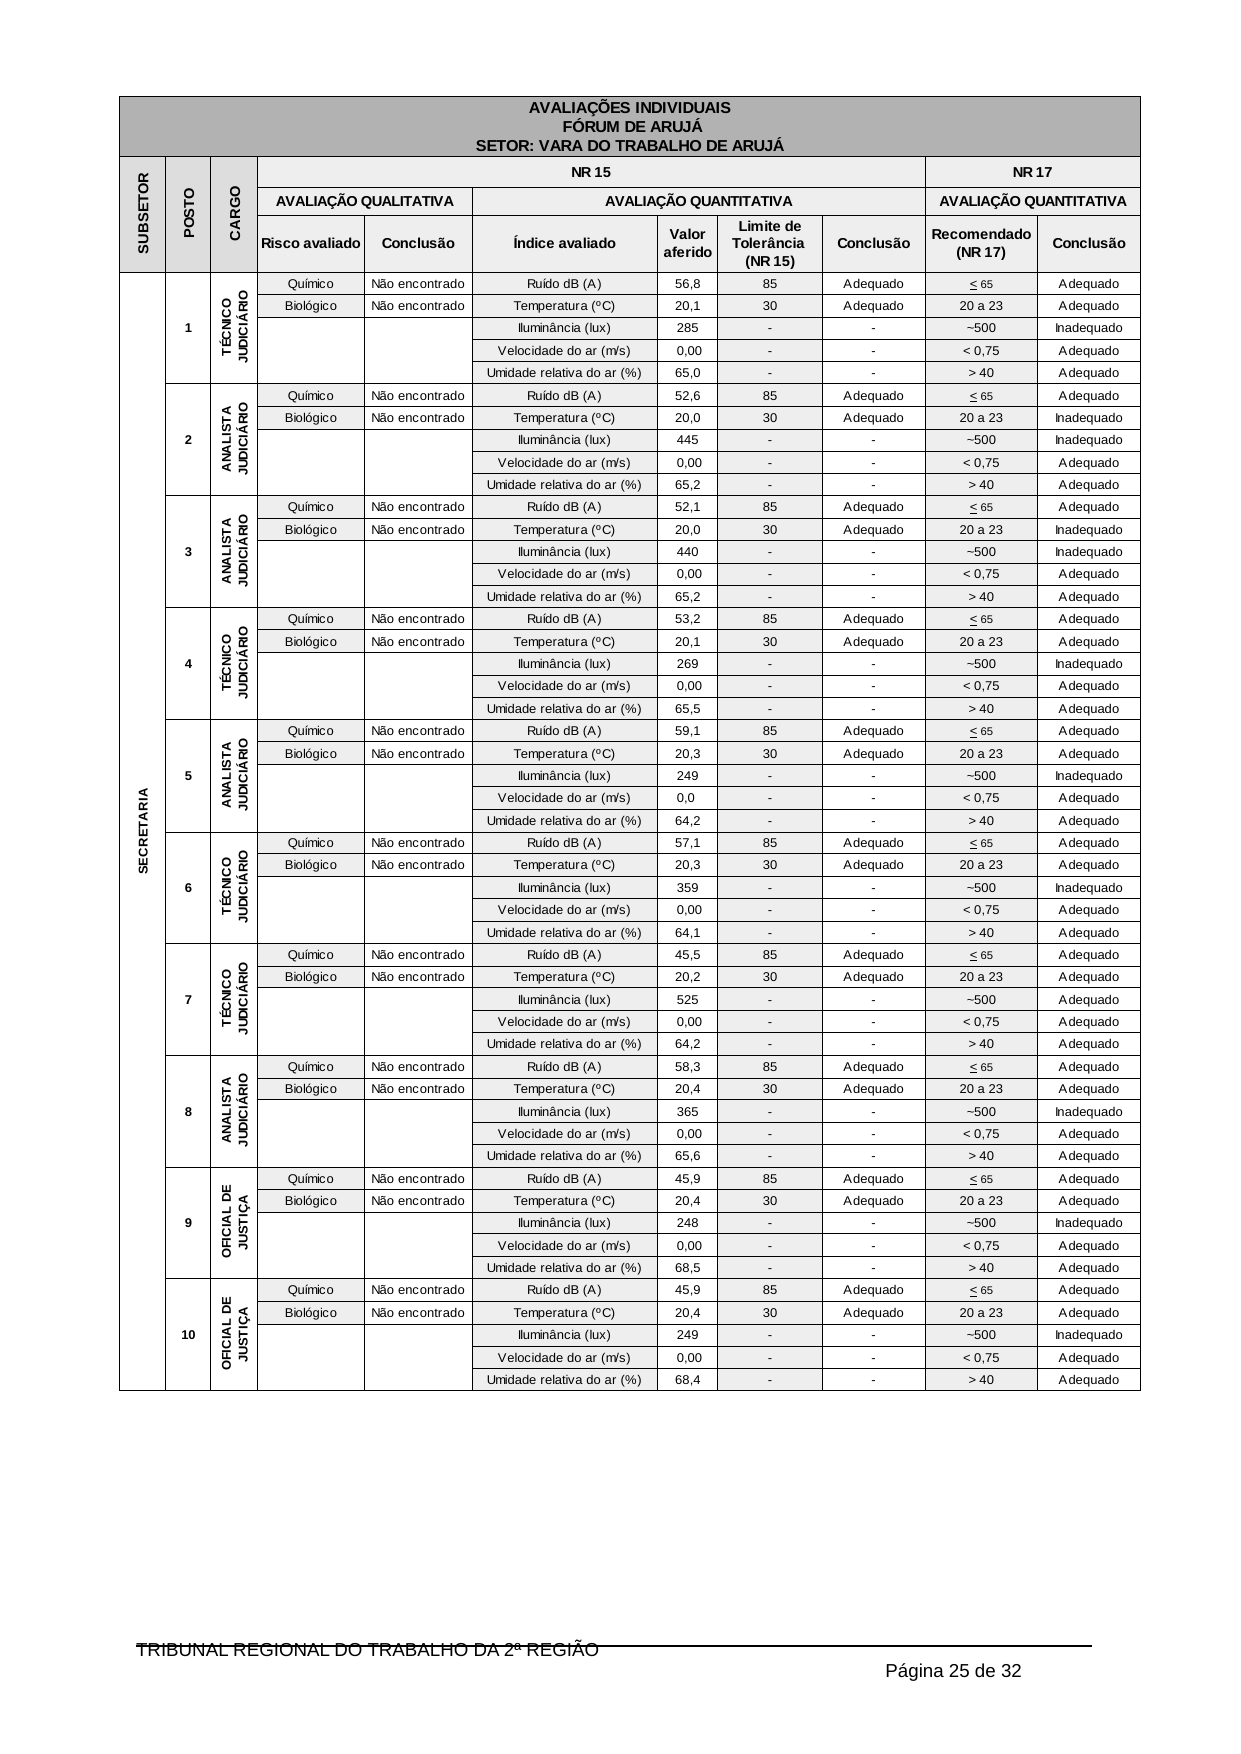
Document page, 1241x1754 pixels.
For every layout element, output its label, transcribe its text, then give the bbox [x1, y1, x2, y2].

text 5 [658, 1145, 717, 1167]
text 5 [365, 1302, 472, 1324]
text 5 [823, 922, 925, 943]
text 5 [823, 384, 925, 406]
text 5 [823, 1369, 925, 1390]
text 5 [823, 653, 925, 675]
text 5 [823, 944, 925, 966]
text 5 [365, 1056, 472, 1078]
text 5 [136, 273, 165, 1390]
text 5 [365, 988, 472, 1055]
text 5 [1038, 1145, 1104, 1167]
text 5 [1038, 988, 1104, 1010]
text 5 [823, 1325, 925, 1346]
text 5 [1038, 630, 1104, 652]
text 5 [1038, 1011, 1104, 1032]
text 5 [365, 318, 472, 383]
text 5 [658, 430, 717, 451]
text 5 [211, 273, 257, 383]
text 5 [1038, 1079, 1104, 1099]
text 5 [658, 833, 717, 853]
text 5 [658, 608, 717, 629]
text 5 [823, 1123, 925, 1144]
text 5 [823, 988, 925, 1010]
text 5 [1038, 1257, 1104, 1278]
text 5 [658, 1190, 717, 1212]
text 5 [823, 1145, 925, 1167]
text 5 [823, 1056, 925, 1078]
text 5 [823, 698, 925, 719]
text 5 [823, 1302, 925, 1324]
text 5 [823, 1279, 925, 1301]
text 5 [658, 988, 717, 1010]
text 5 [823, 295, 925, 317]
text 5 [1038, 295, 1104, 317]
text 5 [658, 1011, 717, 1032]
text 5 [1038, 608, 1104, 629]
text 5 [365, 1325, 472, 1390]
text 5 [658, 899, 717, 921]
text 5 [823, 1347, 925, 1368]
text 5 [823, 1190, 925, 1212]
text 5 [1038, 967, 1104, 987]
text 5 [1038, 720, 1104, 741]
text 5 [658, 564, 717, 585]
text 5 [1038, 1369, 1104, 1390]
text 5 [823, 720, 925, 741]
text 5 [1038, 653, 1104, 675]
text 5 [658, 676, 717, 697]
text 5 [1038, 765, 1104, 786]
text 5 [1038, 742, 1104, 764]
text 5 [823, 1079, 925, 1099]
text 5 [365, 653, 472, 719]
text 5 [1038, 496, 1104, 518]
text 5 [823, 586, 925, 607]
text 5 [823, 1234, 925, 1256]
text 5 [211, 384, 257, 495]
text 5 [823, 452, 925, 473]
text 5 [658, 742, 717, 764]
text 5 [1038, 1190, 1104, 1212]
text 5 [823, 1100, 925, 1122]
text 5 [658, 1033, 717, 1055]
text 5 [1038, 1325, 1104, 1346]
text 5 [823, 810, 925, 832]
text 5 [658, 273, 717, 294]
text 5 [136, 75, 1104, 96]
text 5 [1038, 833, 1104, 853]
text 5 [823, 474, 925, 495]
text 5 [658, 1369, 717, 1390]
text 5 [823, 273, 925, 294]
text 5 [823, 496, 925, 518]
text 5 [1038, 407, 1104, 429]
text 5 [658, 452, 717, 473]
text 5 [1038, 1056, 1104, 1078]
text 5 [658, 810, 717, 832]
text 5 [823, 1011, 925, 1032]
text 5 [365, 944, 472, 966]
text 5 [1038, 452, 1104, 473]
text 5 [658, 318, 717, 339]
text 5 [1038, 810, 1104, 832]
text 5 [1038, 1033, 1104, 1055]
text 5 [1038, 430, 1104, 451]
text 5 [658, 586, 717, 607]
text 5 [166, 720, 210, 832]
text 5 [1038, 899, 1104, 921]
text 5 [1038, 698, 1104, 719]
text 5 [1038, 922, 1104, 943]
text 5 [658, 1213, 717, 1233]
text 5 [658, 474, 717, 495]
text 5 [658, 854, 717, 876]
text 5 [823, 1213, 925, 1233]
text 5 [211, 720, 257, 832]
text 5 [1038, 362, 1104, 383]
text 5 [166, 273, 210, 383]
text 5 [365, 1213, 472, 1278]
text 5 [166, 496, 210, 607]
text 5 [823, 854, 925, 876]
text 5 [365, 854, 472, 876]
text 5 [823, 787, 925, 809]
text 5 [823, 541, 925, 563]
text 5 [365, 742, 472, 764]
text 5 [1038, 1100, 1104, 1122]
text 5 [1038, 519, 1104, 540]
text 5 [1038, 1213, 1104, 1233]
text 5 [365, 295, 472, 317]
text 5 [658, 340, 717, 361]
text 5 [365, 720, 472, 741]
text 5 [658, 967, 717, 987]
text 5 [823, 765, 925, 786]
text 5 [658, 362, 717, 383]
text 5 [211, 944, 257, 1055]
text 5 [1038, 1123, 1104, 1144]
text 5 [658, 541, 717, 563]
text 5 [365, 967, 472, 987]
text 5 [166, 1279, 210, 1390]
text 5 [1038, 340, 1104, 361]
text 5 [823, 519, 925, 540]
text 5 [365, 430, 472, 495]
text 5 [1038, 1279, 1104, 1301]
text 5 [1038, 1168, 1104, 1189]
text 5 [658, 698, 717, 719]
text 5 [658, 1347, 717, 1368]
text 5 [823, 340, 925, 361]
text 5 [823, 899, 925, 921]
text 5 [658, 1100, 717, 1122]
text 5 [211, 1168, 257, 1278]
text 5 [1038, 787, 1104, 809]
text 5 [1038, 273, 1104, 294]
text 5 [136, 1391, 1104, 1437]
text 5 [1038, 318, 1104, 339]
text 5 [211, 1056, 257, 1167]
text 5 [658, 496, 717, 518]
text 5 [1038, 1302, 1104, 1324]
text 5 [1038, 474, 1104, 495]
text 5 [823, 676, 925, 697]
text 5 [658, 922, 717, 943]
text 5 [658, 295, 717, 317]
text 5 [658, 384, 717, 406]
text 5 [658, 1257, 717, 1278]
text 5 [658, 944, 717, 966]
text 5 [365, 765, 472, 832]
text 5 [166, 384, 210, 495]
text 5 [365, 1190, 472, 1212]
text 5 [658, 1325, 717, 1346]
text 5 [166, 944, 210, 1055]
text 5 [658, 1168, 717, 1189]
text 5 [166, 1168, 210, 1278]
text 5 [1038, 1234, 1104, 1256]
text 5 [1038, 854, 1104, 876]
text 5 [365, 1100, 472, 1167]
text 5 [658, 1279, 717, 1301]
text 5 [658, 1234, 717, 1256]
text 5 [823, 1033, 925, 1055]
text 5 [658, 765, 717, 786]
text 5 [365, 384, 472, 406]
text 5 [658, 519, 717, 540]
text 5 [365, 833, 472, 853]
text 5 [211, 833, 257, 943]
text 5 [823, 833, 925, 853]
text 5 [1038, 944, 1104, 966]
text 5 [211, 496, 257, 607]
text 5 [658, 1056, 717, 1078]
text 5 [1038, 1347, 1104, 1368]
text 5 [658, 1302, 717, 1324]
text 5 [823, 742, 925, 764]
text 5 [166, 833, 210, 943]
text 5 [365, 407, 472, 429]
text 5 [365, 877, 472, 943]
text 5 [1038, 384, 1104, 406]
text 5 [658, 1079, 717, 1099]
text 5 [658, 877, 717, 898]
text 5 [823, 430, 925, 451]
text 5 [658, 407, 717, 429]
text 5 [1038, 676, 1104, 697]
text 5 [823, 318, 925, 339]
text 5 [365, 519, 472, 540]
text 5 [166, 608, 210, 719]
text 5 [166, 1056, 210, 1167]
text 5 [1038, 877, 1104, 898]
text 5 [823, 362, 925, 383]
text 5 [823, 1257, 925, 1278]
text 5 [1038, 586, 1104, 607]
text 5 [365, 608, 472, 629]
text 5 [823, 877, 925, 898]
text 5 [365, 496, 472, 518]
text 5 [823, 564, 925, 585]
text 5 [365, 1279, 472, 1301]
text 5 [211, 1279, 257, 1390]
text 5 [365, 273, 472, 294]
text 5 [658, 630, 717, 652]
text 5 [823, 608, 925, 629]
text 5 [658, 653, 717, 675]
text 5 [658, 720, 717, 741]
text 5 [365, 630, 472, 652]
text 5 [823, 407, 925, 429]
text 5 [823, 1168, 925, 1189]
text 5 [658, 787, 717, 809]
text 5 [211, 608, 257, 719]
text 5 [365, 1079, 472, 1099]
text 5 [365, 1168, 472, 1189]
text 5 [1038, 541, 1104, 563]
text 5 [823, 967, 925, 987]
text 5 [1038, 564, 1104, 585]
text 5 [823, 630, 925, 652]
text 5 [365, 541, 472, 607]
text 5 [658, 1123, 717, 1144]
